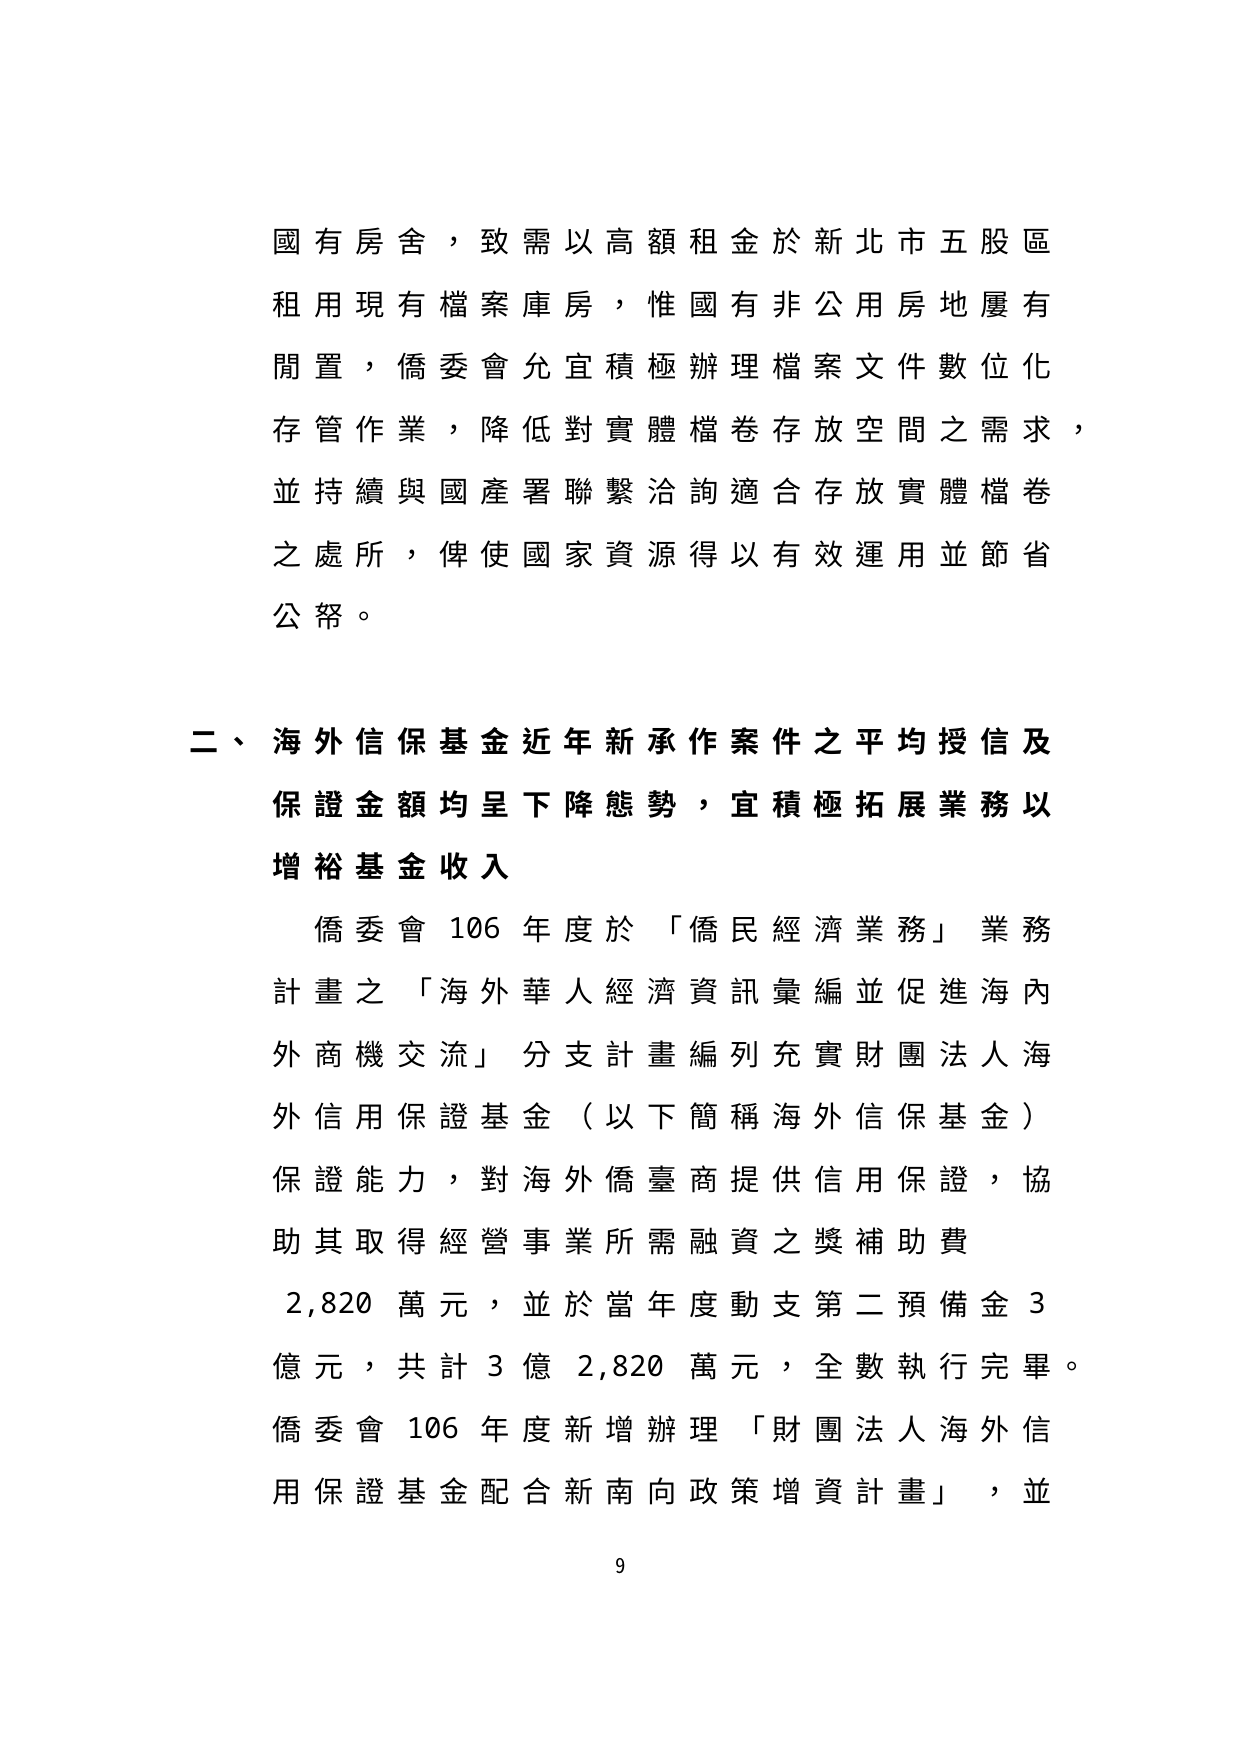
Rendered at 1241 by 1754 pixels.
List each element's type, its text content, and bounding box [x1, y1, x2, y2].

text 僑委會106年度於「僑民經濟業務」業務計畫之「海外華人經濟資訊彙編並促進海內外商機交流」分支計畫編列充實財團法人海外信用保證基金（以下簡稱海外信保基金）保證能力，對海外僑臺商提供信用保證，協助其取得經營事業所需融資之獎補助費2,820萬元，並於當年度動支第二預備金3億元，共計3億2,820萬元，全數執行完畢。僑委會106年度新增辦理「財團法人海外信用保證基金配合新南向政策增資計畫」，並動支第二預備金3億 元全數撥補該基金用以辦理保證業務之推展。然經檢視近年來海外信保基金保證業務之承作情形，其平均授信及保證金額皆呈下降趨勢。經查： [242, 886, 1058, 1511]
text 綜上，僑委會因華僑會館繳回國產署，爰需另尋檔案庫房以存放該會大量之實體檔卷，經多次洽詢國庫署皆未覓得符合該會需求之國有房舍，致需以高額租金於新北市五股區租用現有檔案庫房，惟國有非公用房地屢有閒置，僑委會允宜積極辦理檔案文件數位化存管作業，降低對實體檔卷存放空間之需求，並持續與國產署聯繫洽詢適合存放實體檔卷之處所，俾使國家資源得以有效運用並節省公帑。 [242, 198, 1058, 636]
text 二、海外信保基金近年新承作案件之平均授信及保證金額均呈下降態勢，宜積極拓展業務以增裕基金收入 [183, 698, 1058, 886]
